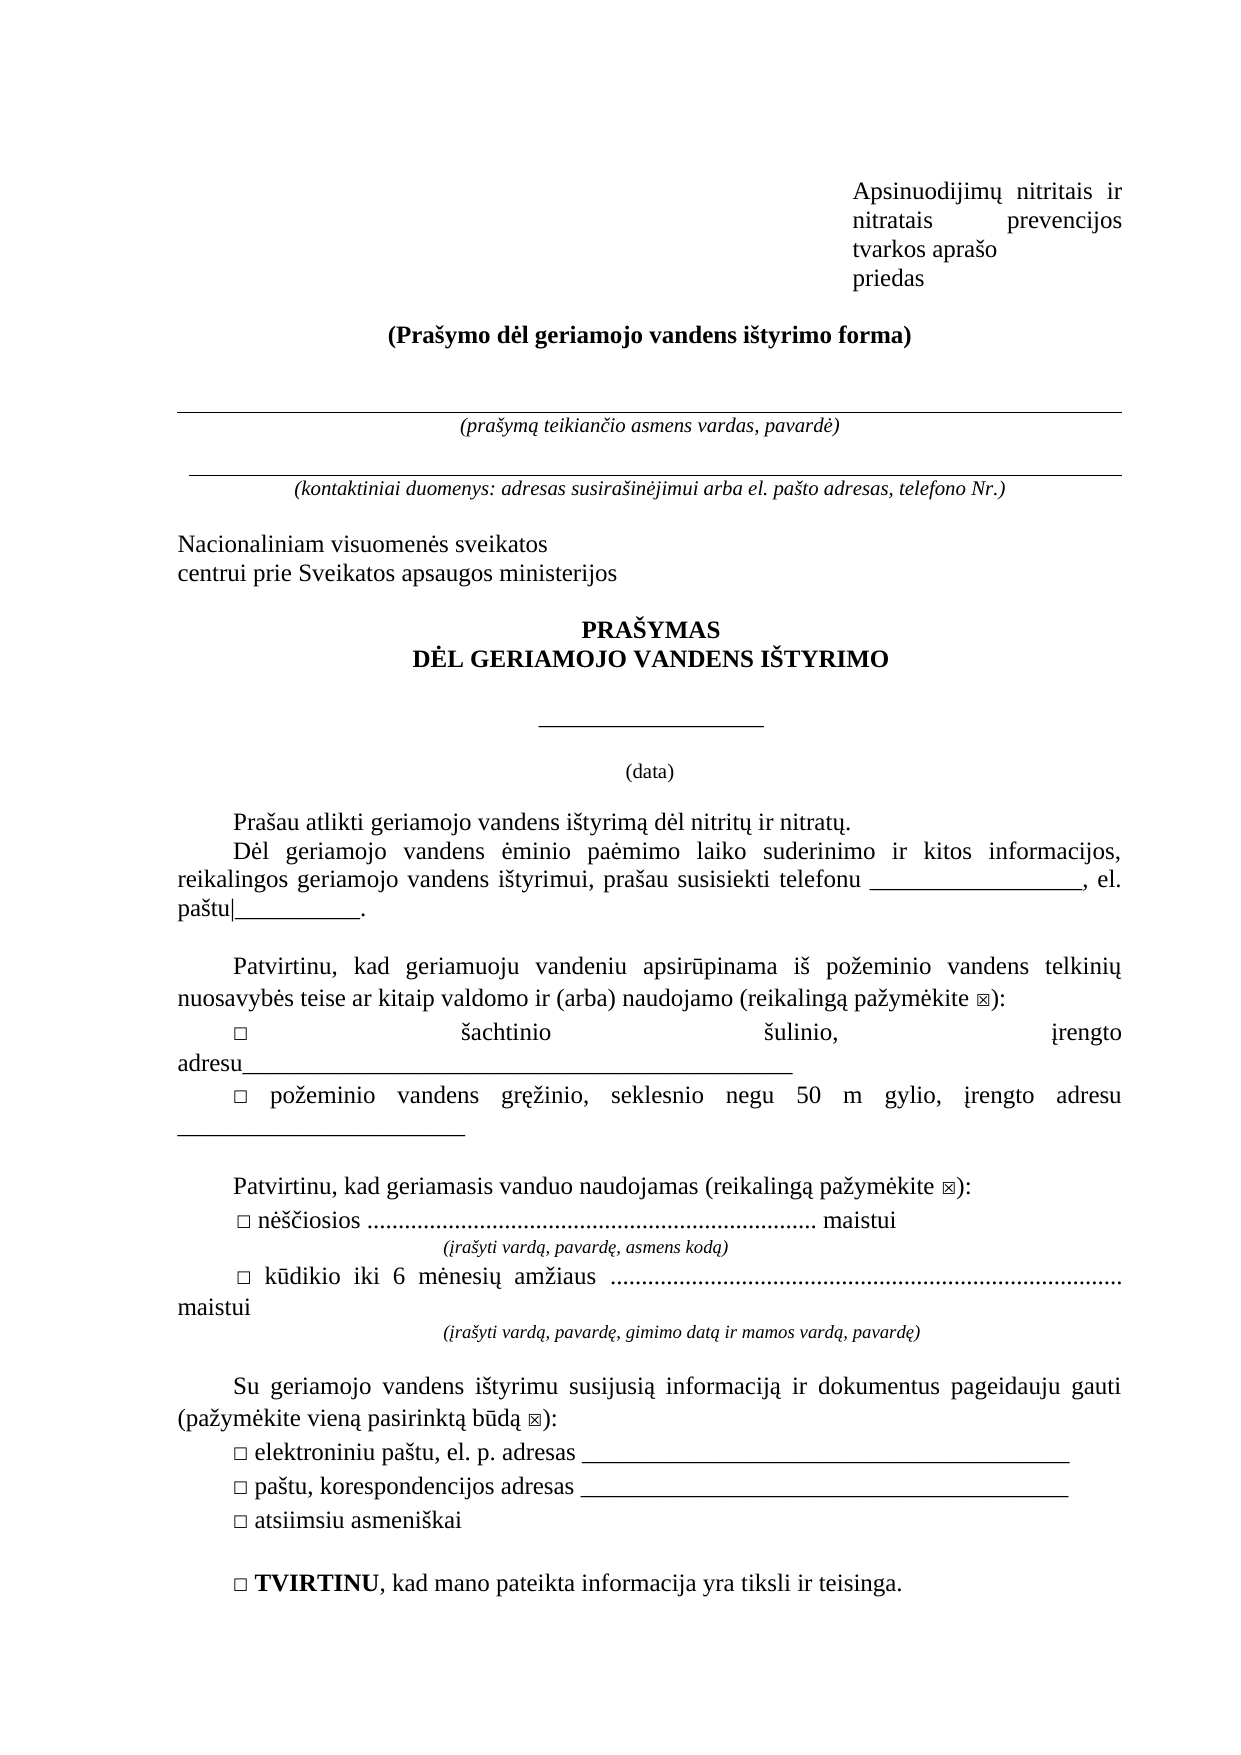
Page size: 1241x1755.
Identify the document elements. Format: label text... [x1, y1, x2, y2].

text ☐ kūdikio iki 6 mėnesių amžiaus .................................................................................. maistui [177, 1258, 1122, 1321]
text Patvirtinu, kad geriamasis vanduo naudojamas (reikalingą pažymėkite ☒): [177, 1168, 1122, 1202]
text Patvirtinu, kad geriamuoju vandeniu apsirūpinama iš požeminio vandens telkinių nuosavybės teise ar kitaip valdomo ir (arba) naudojamo (reikalingą pažymėkite ☒): [177, 951, 1122, 1014]
text (įrašyti vardą, pavardę, gimimo datą ir mamos vardą, pavardę) [354, 1321, 1122, 1342]
text (data) [177, 759, 1122, 783]
text DĖL GERIAMOJO VANDENS IŠTYRIMO [177, 644, 1124, 673]
text Nacionaliniam visuomenės sveikatos [177, 529, 1124, 558]
text (įrašyti vardą, pavardę, asmens kodą) [354, 1236, 1122, 1258]
text __________________ [177, 701, 1124, 730]
text (Prašymo dėl geriamojo vandens ištyrimo forma) [177, 320, 1122, 349]
text ☐ elektroniniu paštu, el. p. adresas _______________________________________ [177, 1434, 1122, 1468]
text Su geriamojo vandens ištyrimu susijusią informaciją ir dokumentus pageidauju gauti (pažymėkite vieną pasirinktą būdą ☒): [177, 1371, 1122, 1434]
text ☐ TVIRTINU, kad mano pateikta informacija yra tiksli ir teisinga. [177, 1564, 1122, 1599]
text ☐ atsiimsiu asmeniškai [177, 1502, 1122, 1536]
text ☐ nėščiosios ........................................................................ maistui [177, 1202, 1122, 1236]
text ☐ požeminio vandens gręžinio, seklesnio negu 50 m gylio, įrengto adresu _______________________ [177, 1076, 1122, 1139]
text (prašymą teikiančio asmens vardas, pavardė) [177, 413, 1124, 437]
text ☐ paštu, korespondencijos adresas _______________________________________ [177, 1468, 1122, 1502]
table_header [177, 378, 1122, 412]
text PRAŠYMAS [177, 615, 1124, 644]
text centrui prie Sveikatos apsaugos ministerijos [177, 558, 1124, 586]
text ☐ šachtinio šulinio, įrengto adresu____________________________________________ [177, 1014, 1122, 1076]
text priedas [717, 263, 1122, 291]
text Prašau atlikti geriamojo vandens ištyrimą dėl nitritų ir nitratų. [177, 807, 1122, 836]
text (kontaktiniai duomenys: adresas susirašinėjimui arba el. pašto adresas, telefono Nr.) [177, 476, 1124, 500]
text Apsinuodijimų nitritais ir nitratais prevencijos tvarkos aprašo [852, 176, 1122, 263]
table_header [189, 437, 1122, 475]
text Dėl geriamojo vandens ėminio paėmimo laiko suderinimo ir kitos informacijos, reikalingos geriamojo vandens ištyrimui, prašau susisiekti telefonu _________________, el. paštu|__________. [177, 836, 1122, 922]
